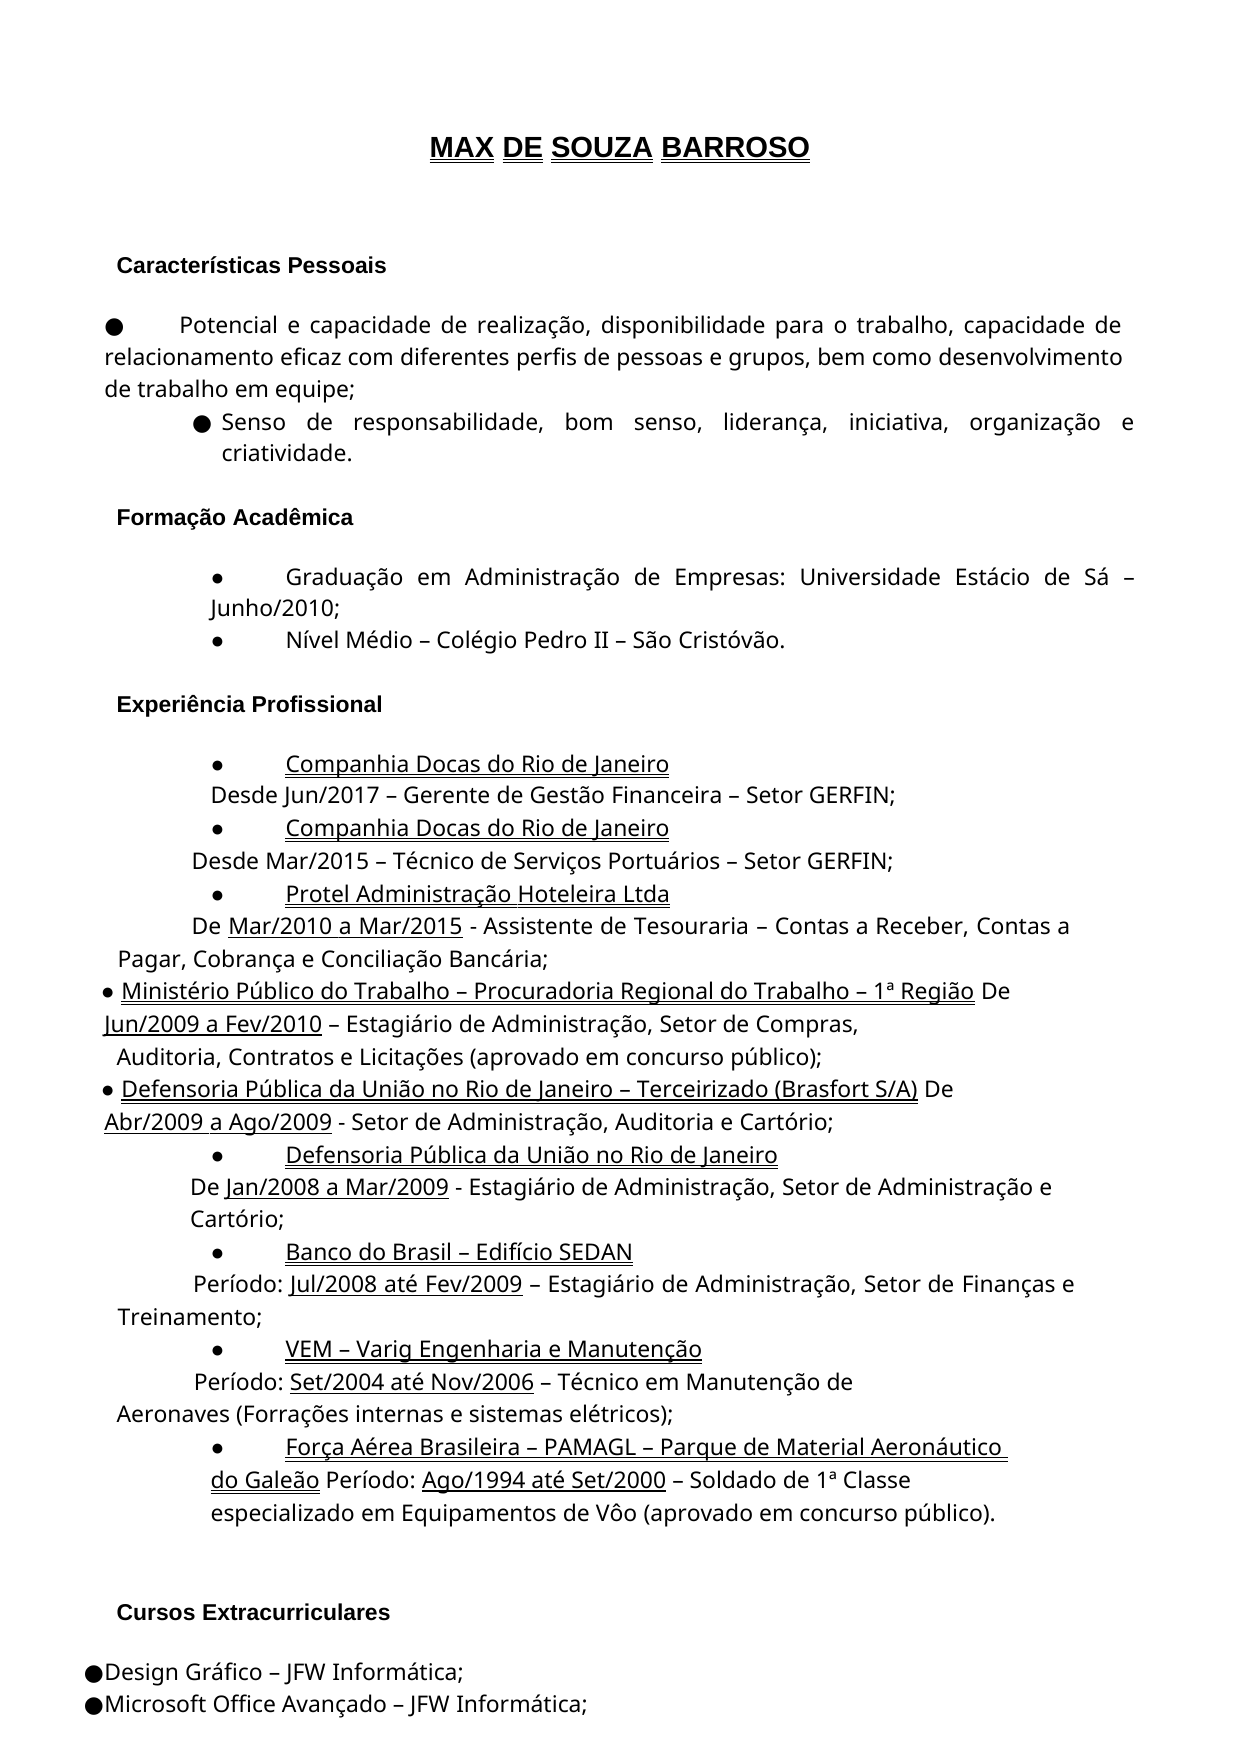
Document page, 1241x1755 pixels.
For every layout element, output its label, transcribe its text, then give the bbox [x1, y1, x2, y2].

list Potencial e capacidade de realização, disponibilidade para o trabalho, capacidade de relacionamento eficaz com diferentes perfis de pessoas e grupos, bem como desenvolvimento de trabalho em equipe; [104, 309, 1123, 404]
subtitle Características Pessoais [116, 252, 1134, 278]
text De Jan/2008 a Mar/2009 - Estagiário de Administração, Setor de Administração e Cartório; [190, 1171, 1134, 1234]
text Período: Set/2004 até Nov/2006 – Técnico em Manutenção de Aeronaves (Forrações internas e sistemas elétricos); [116, 1366, 947, 1429]
list Companhia Docas do Rio de Janeiro [210, 748, 1134, 779]
list Companhia Docas do Rio de Janeiro [210, 812, 1134, 843]
list Design Gráfico – JFW Informática; [83, 1655, 1134, 1687]
text Período: Jul/2008 até Fev/2009 – Estagiário de Administração, Setor de Finanças e Treinamento; [117, 1268, 1134, 1332]
list Microsoft Office Avançado – JFW Informática; [83, 1688, 1134, 1719]
list Banco do Brasil – Edifício SEDAN [210, 1236, 1134, 1267]
list Protel Administração Hoteleira Ltda [210, 877, 1134, 909]
text Auditoria, Contratos e Licitações (aprovado em concurso público); [116, 1041, 1134, 1072]
list Nível Médio – Colégio Pedro II – São Cristóvão. [210, 624, 1134, 656]
subtitle Cursos Extracurriculares [116, 1598, 1134, 1625]
list Ministério Público do Trabalho – Procuradoria Regional do Trabalho – 1ª Região De Jun/2009 a Fev/2010 – Estagiário de Administração, Setor de Compras, [101, 975, 1028, 1039]
text Desde Mar/2015 – Técnico de Serviços Portuários – Setor GERFIN; [191, 844, 1134, 876]
subtitle Experiência Profissional [116, 691, 1134, 717]
list Força Aérea Brasileira – PAMAGL – Parque de Material Aeronáutico do Galeão Período: Ago/1994 até Set/2000 – Soldado de 1ª Classe especializado em Equipamentos de Vôo (aprovado em concurso público). [210, 1431, 1020, 1528]
list Defensoria Pública da União no Rio de Janeiro – Terceirizado (Brasfort S/A) De Abr/2009 a Ago/2009 - Setor de Administração, Auditoria e Cartório; [101, 1073, 985, 1137]
subtitle MAX DE SOUZA BARROSO [235, 130, 1004, 164]
list Senso de responsabilidade, bom senso, liderança, iniciativa, organização e criatividade. [192, 406, 1134, 468]
list Desde Jun/2017 – Gerente de Gestão Financeira – Setor GERFIN; [210, 779, 1134, 811]
list Defensoria Pública da União no Rio de Janeiro [210, 1139, 1134, 1170]
list Graduação em Administração de Empresas: Universidade Estácio de Sá – Junho/2010; [210, 560, 1134, 623]
list VEM – Varig Engenharia e Manutenção [210, 1333, 1134, 1364]
text De Mar/2010 a Mar/2015 - Assistente de Tesouraria – Contas a Receber, Contas a Pagar, Cobrança e Conciliação Bancária; [117, 910, 1134, 974]
subtitle Formação Acadêmica [116, 503, 1134, 530]
